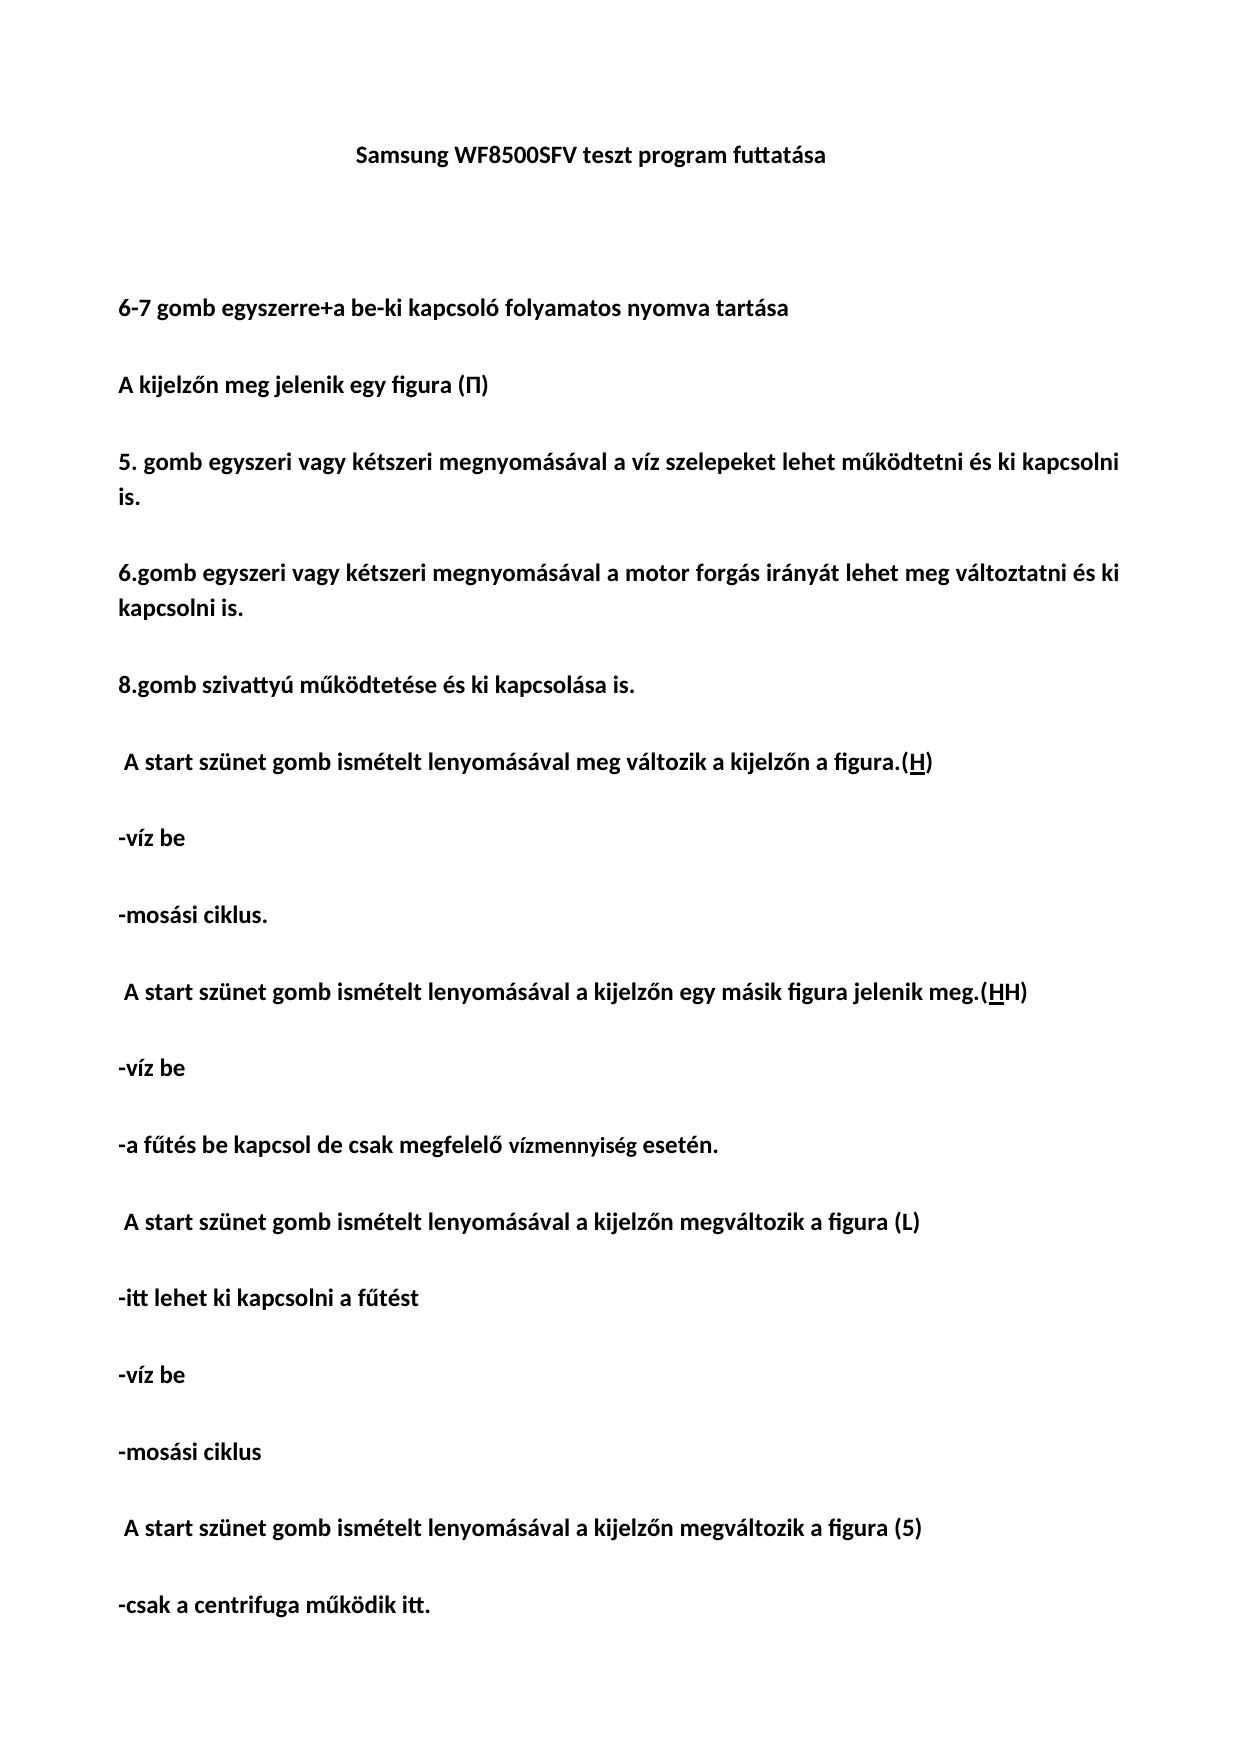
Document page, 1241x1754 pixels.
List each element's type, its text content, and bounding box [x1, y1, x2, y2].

text A start szünet gomb ismételt lenyomásával meg változik a kijelzőn a figura.(H) [118, 746, 1122, 776]
text -itt lehet ki kapcsolni a fűtést [118, 1282, 1122, 1313]
text -csak a centrifuga működik itt. [118, 1589, 1122, 1619]
text -víz be [118, 822, 1122, 853]
text -mosási ciklus [118, 1436, 1122, 1466]
text 8.gomb szivattyú működtetése és ki kapcsolása is. [118, 669, 1122, 699]
text A start szünet gomb ismételt lenyomásával a kijelzőn megváltozik a figura (L) [118, 1206, 1122, 1236]
text A start szünet gomb ismételt lenyomásával a kijelzőn egy másik figura jelenik meg.(HH) [118, 976, 1122, 1006]
text 6-7 gomb egyszerre+a be-ki kapcsoló folyamatos nyomva tartása [118, 292, 1122, 323]
text -mosási ciklus. [118, 899, 1122, 929]
text 5. gomb egyszeri vagy kétszeri megnyomásával a víz szelepeket lehet működtetni és ki kapcsolni is. [118, 446, 1122, 511]
text -víz be [118, 1052, 1122, 1083]
text -a fűtés be kapcsol de csak megfelelő vízmennyiség esetén. [118, 1129, 1122, 1159]
text A kijelzőn meg jelenik egy figura (П) [118, 369, 1122, 399]
text 6.gomb egyszeri vagy kétszeri megnyomásával a motor forgás irányát lehet meg változtatni és ki kapcsolni is. [118, 557, 1122, 623]
text A start szünet gomb ismételt lenyomásával a kijelzőn megváltozik a figura (5) [118, 1512, 1122, 1543]
text Samsung WF8500SFV teszt program futtatása [118, 139, 1122, 169]
text -víz be [118, 1359, 1122, 1389]
